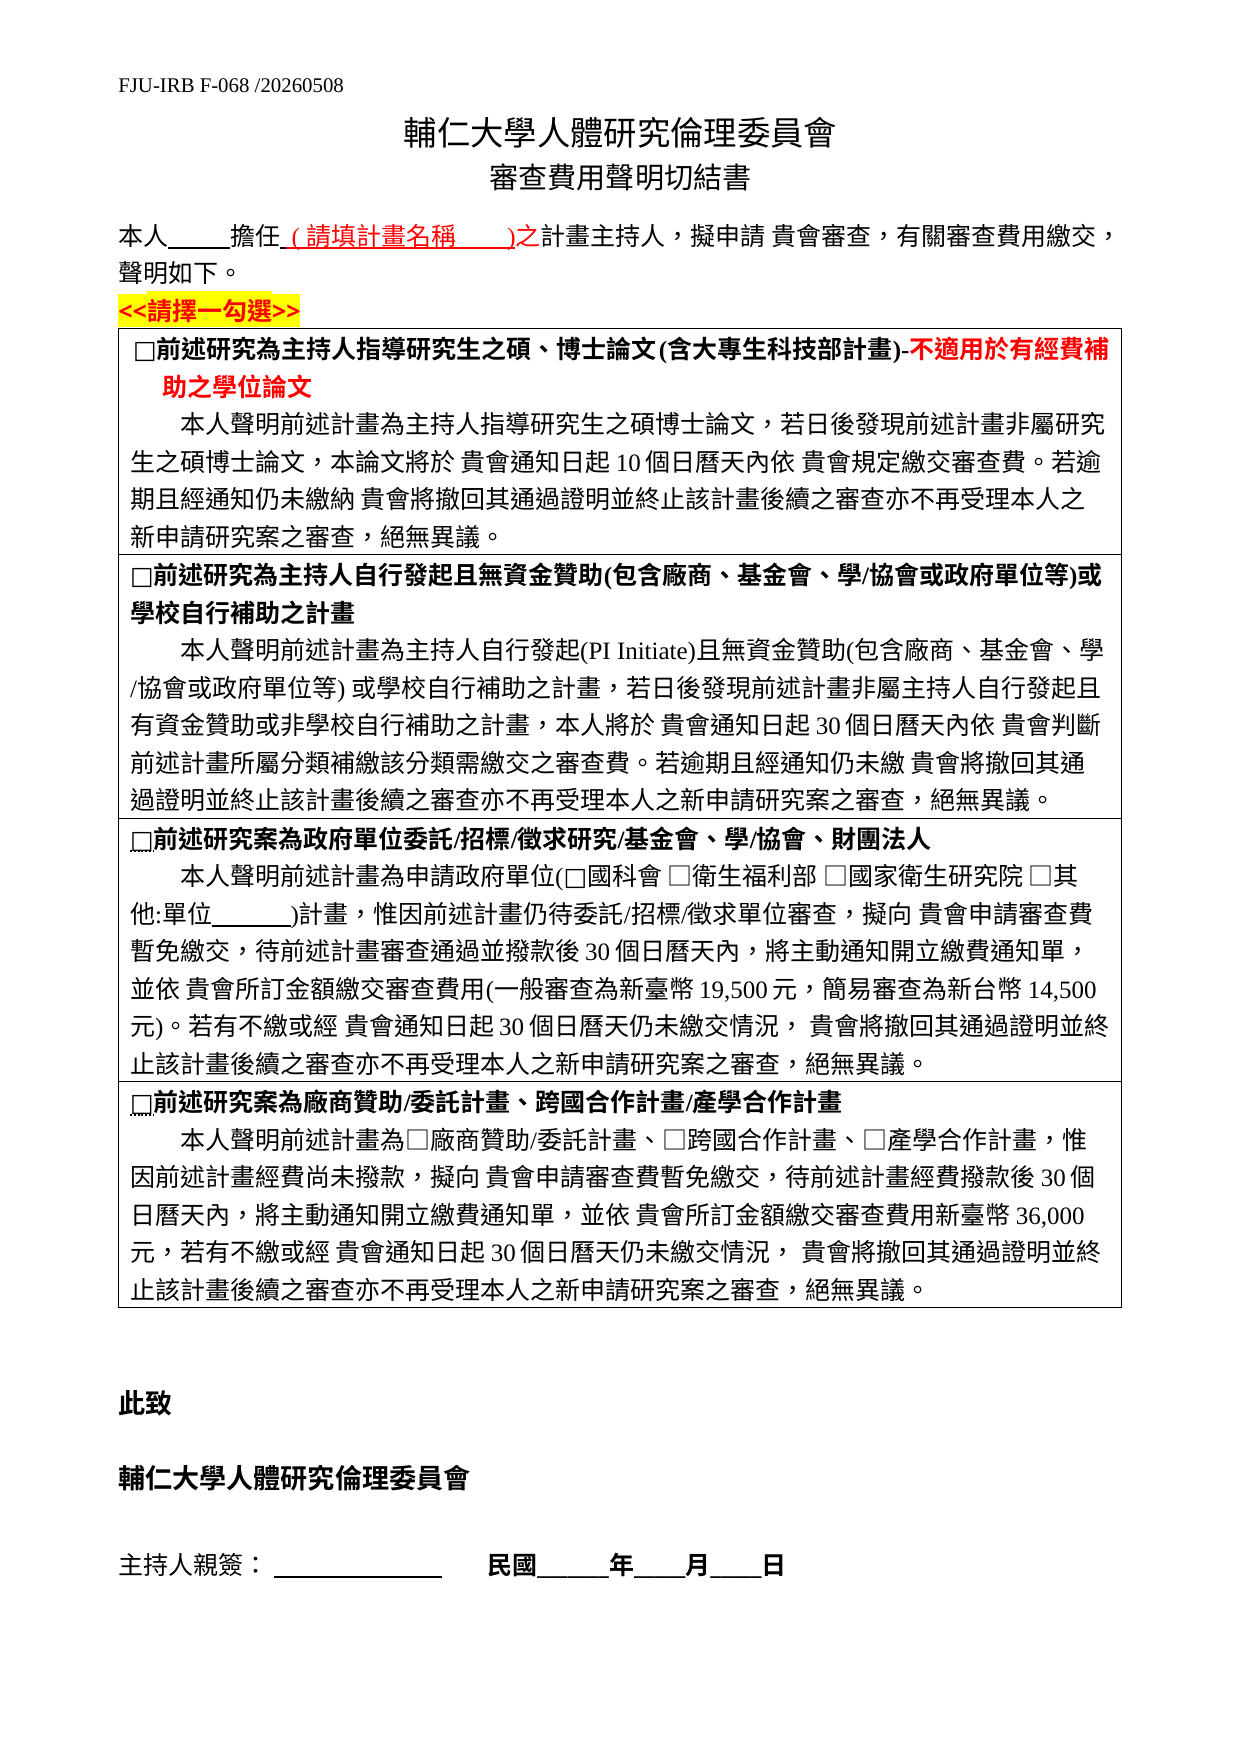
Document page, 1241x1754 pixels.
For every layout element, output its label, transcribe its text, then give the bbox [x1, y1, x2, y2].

text 審查費用聲明切結書 [118, 154, 1122, 197]
text 輔仁大學人體研究倫理委員會 [118, 1439, 1108, 1514]
table_cell □前述研究案為政府單位委託/招標/徵求研究/基金會、學/協會、財團法人 本人聲明前述計畫為申請政府單位(□國科會 □衛生福利部 □國家衛生研究院 □其他:單位 )計畫，惟因前述計畫仍待委託/招標/徵求單位審查，擬向 貴會申請審查費暫免繳交，待前述計畫審查通過並撥款後30個日曆天內，將主動通知開立繳費通知單，並依 貴會所訂金額繳交審查費用(一般審查為新臺幣19,500元，簡易審查為新台幣14,500元)。若有不繳或經 貴會通知日起30個日曆天仍未繳交情況， 貴會將撤回其通過證明並終止該計畫後續之審查亦不再受理本人之新申請研究案之審查，絕無異議。 [119, 819, 1121, 1081]
text 本人 擔任 ( 請填計畫名稱 )之計畫主持人，擬申請 貴會審查，有關審查費用繳交，聲明如下。 [118, 216, 1122, 291]
table_cell □前述研究為主持人自行發起且無資金贊助(包含廠商、基金會、學/協會或政府單位等)或學校自行補助之計畫 本人聲明前述計畫為主持人自行發起(PI Initiate)且無資金贊助(包含廠商、基金會、學/協會或政府單位等) 或學校自行補助之計畫，若日後發現前述計畫非屬主持人自行發起且有資金贊助或非學校自行補助之計畫，本人將於 貴會通知日起30個日曆天內依 貴會判斷前述計畫所屬分類補繳該分類需繳交之審查費。若逾期且經通知仍未繳 貴會將撤回其通過證明並終止該計畫後續之審查亦不再受理本人之新申請研究案之審查，絕無異議。 [119, 555, 1121, 818]
text 輔仁大學人體研究倫理委員會 [118, 106, 1122, 154]
text <<請擇一勾選>> [118, 291, 1231, 328]
table_cell □前述研究案為廠商贊助/委託計畫、跨國合作計畫/產學合作計畫 本人聲明前述計畫為□廠商贊助/委託計畫、□跨國合作計畫、□產學合作計畫，惟因前述計畫經費尚未撥款，擬向 貴會申請審查費暫免繳交，待前述計畫經費撥款後30個日曆天內，將主動通知開立繳費通知單，並依 貴會所訂金額繳交審查費用新臺幣36,000元，若有不繳或經 貴會通知日起30個日曆天仍未繳交情況， 貴會將撤回其通過證明並終止該計畫後續之審查亦不再受理本人之新申請研究案之審查，絕無異議。 [119, 1082, 1121, 1307]
table_header □前述研究為主持人指導研究生之碩、博士論文(含大專生科技部計畫)-不適用於有經費補助之學位論文 本人聲明前述計畫為主持人指導研究生之碩博士論文，若日後發現前述計畫非屬研究生之碩博士論文，本論文將於 貴會通知日起10個日曆天內依 貴會規定繳交審查費。若逾期且經通知仍未繳納 貴會將撤回其通過證明並終止該計畫後續之審查亦不再受理本人之新申請研究案之審查，絕無異議。 [119, 329, 1121, 554]
text 主持人親簽： 民國_______年_____月_____日 [118, 1544, 1108, 1582]
text 此致 [118, 1364, 1122, 1439]
